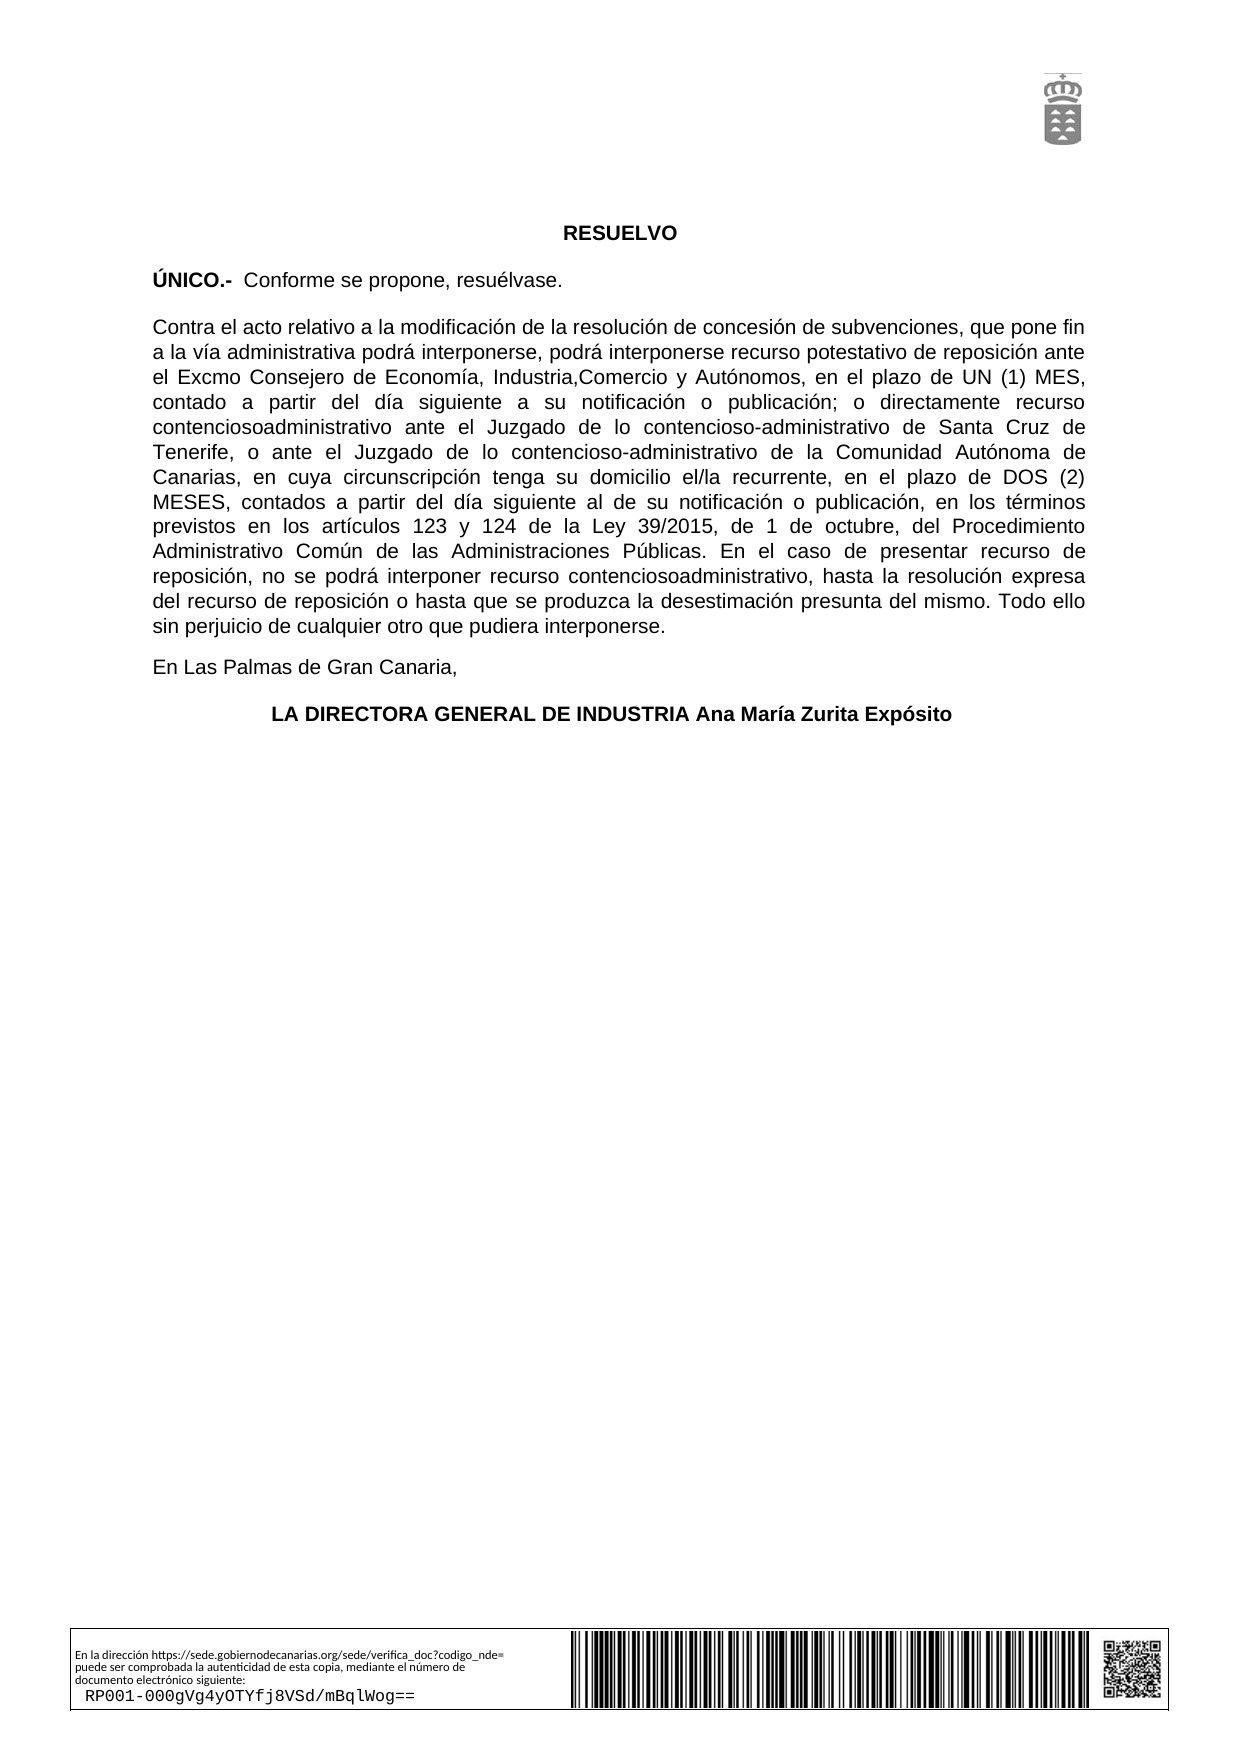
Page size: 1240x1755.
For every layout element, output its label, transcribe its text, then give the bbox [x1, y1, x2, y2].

subtitle RESUELVO [153, 221, 1088, 244]
text ÚNICO.- Conforme se propone, resuélvase. [152, 268, 1087, 292]
subtitle LA DIRECTORA GENERAL DE INDUSTRIA Ana María Zurita Expósito [153, 702, 1071, 726]
text Contra el acto relativo a la modificación de la resolución de concesión de subvenciones, que pone fin a la vía administrativa podrá interponerse, podrá interponerse recurso potestativo de reposición ante el Excmo Consejero de Economía, Industria,Comercio y Autónomos, en el plazo de UN (1) MES, contado a partir del día siguiente a su notificación o publicación; o directamente recurso contenciosoadministrativo ante el Juzgado de lo contencioso-administrativo de Santa Cruz de Tenerife, o ante el Juzgado de lo contencioso-administrativo de la Comunidad Autónoma de Canarias, en cuya circunscripción tenga su domicilio el/la recurrente, en el plazo de DOS (2) MESES, contados a partir del día siguiente al de su notificación o publicación, en los términos previstos en los artículos 123 y 124 de la Ley 39/2015, de 1 de octubre, del Procedimiento Administrativo Común de las Administraciones Públicas. En el caso de presentar recurso de reposición, no se podrá interponer recurso contenciosoadministrativo, hasta la resolución expresa del recurso de reposición o hasta que se produzca la desestimación presunta del mismo. Todo ello sin perjuicio de cualquier otro que pudiera interponerse. [152, 315, 1087, 638]
text En Las Palmas de Gran Canaria, [152, 654, 1087, 678]
